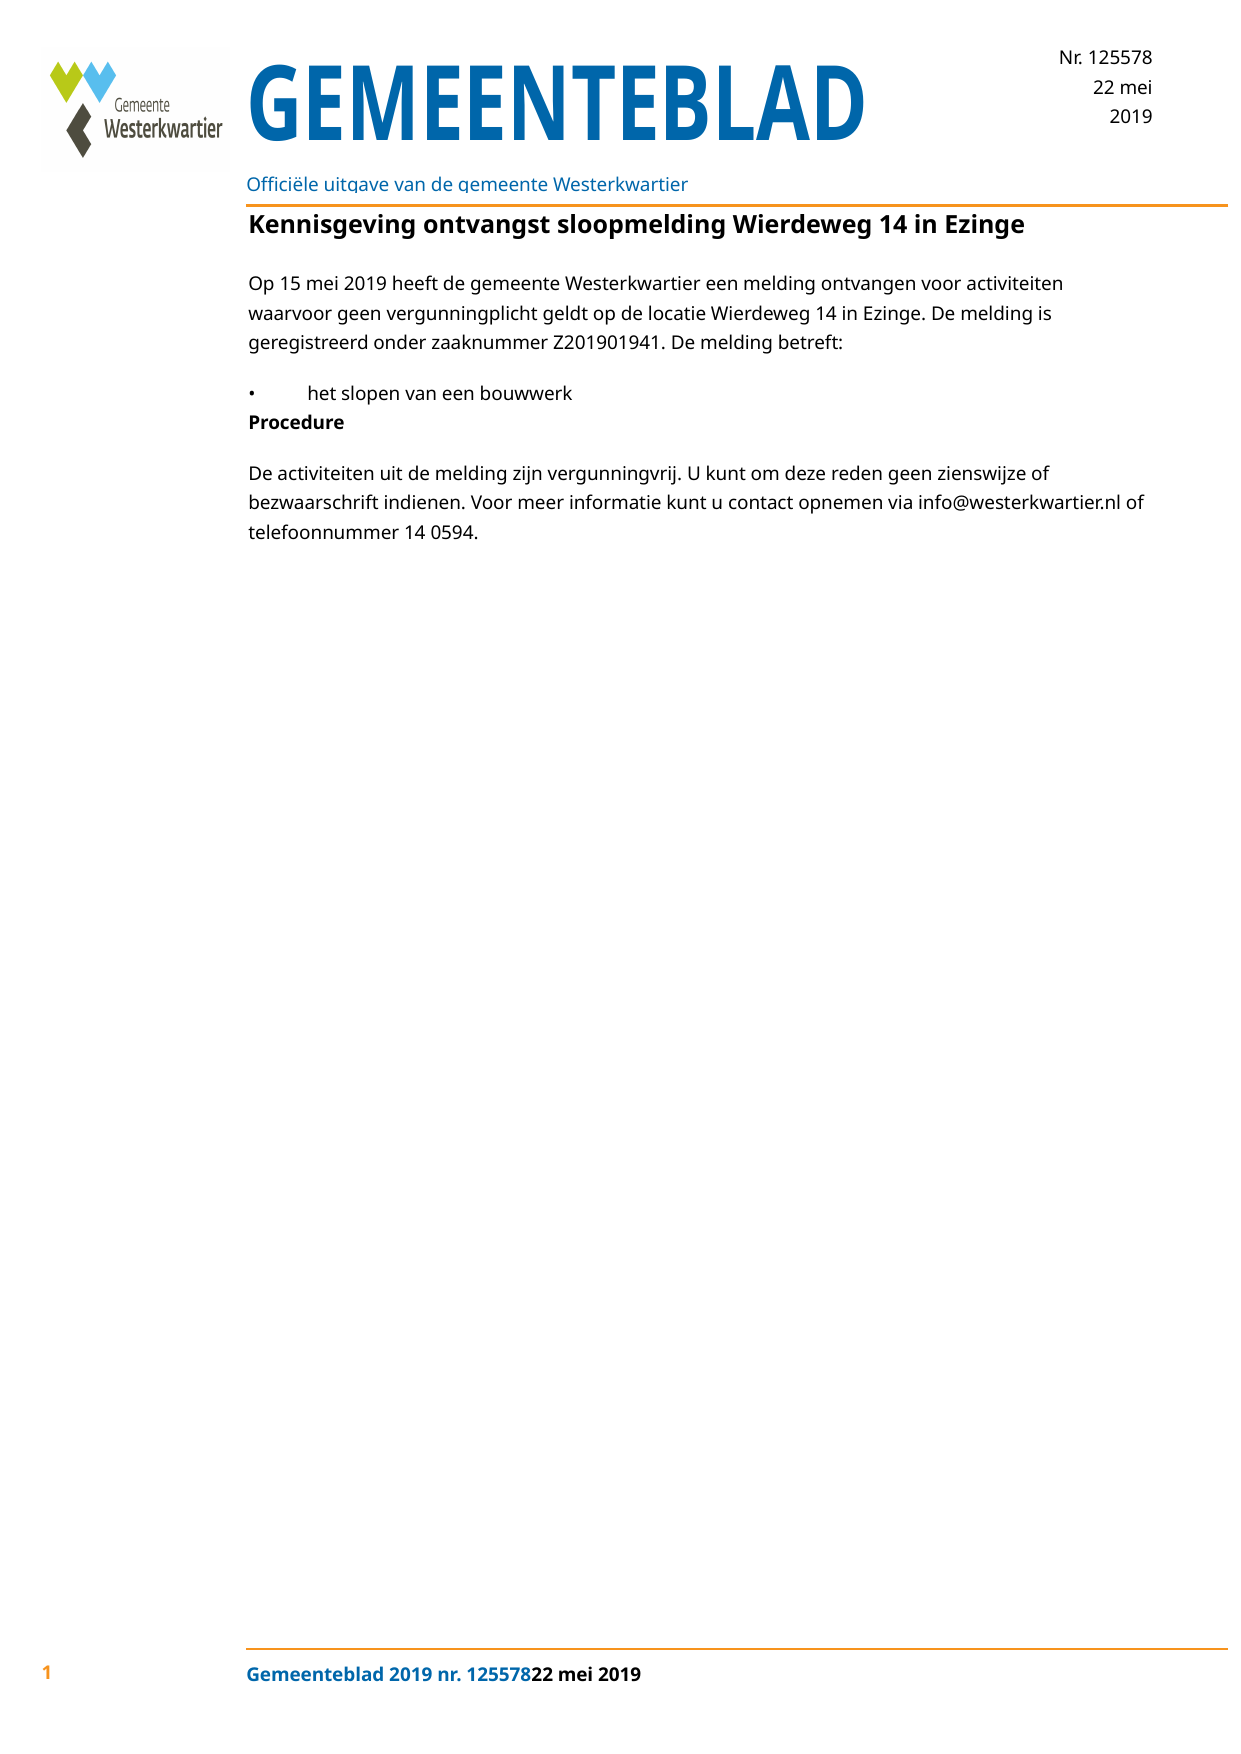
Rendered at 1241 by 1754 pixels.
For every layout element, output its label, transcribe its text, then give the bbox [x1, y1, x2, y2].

text Kennisgeving ontvangst sloopmelding Wierdeweg 14 in Ezinge [248, 207, 1152, 241]
picture [41, 47, 231, 172]
text De activiteiten uit de melding zijn vergunningvrij. U kunt om deze reden geen zienswijze of bezwaarschrift indienen. Voor meer informatie kunt u contact opnemen via info@westerkwartier.nl of telefoonnummer 14 0594. [248, 460, 1152, 545]
list het slopen van een bouwwerk [248, 380, 1152, 406]
text Procedure [248, 409, 1152, 435]
text Op 15 mei 2019 heeft de gemeente Westerkwartier een melding ontvangen voor activiteiten waarvoor geen vergunningplicht geldt op de locatie Wierdeweg 14 in Ezinge. De melding is geregistreerd onder zaaknummer Z201901941. De melding betreft: [248, 270, 1152, 355]
